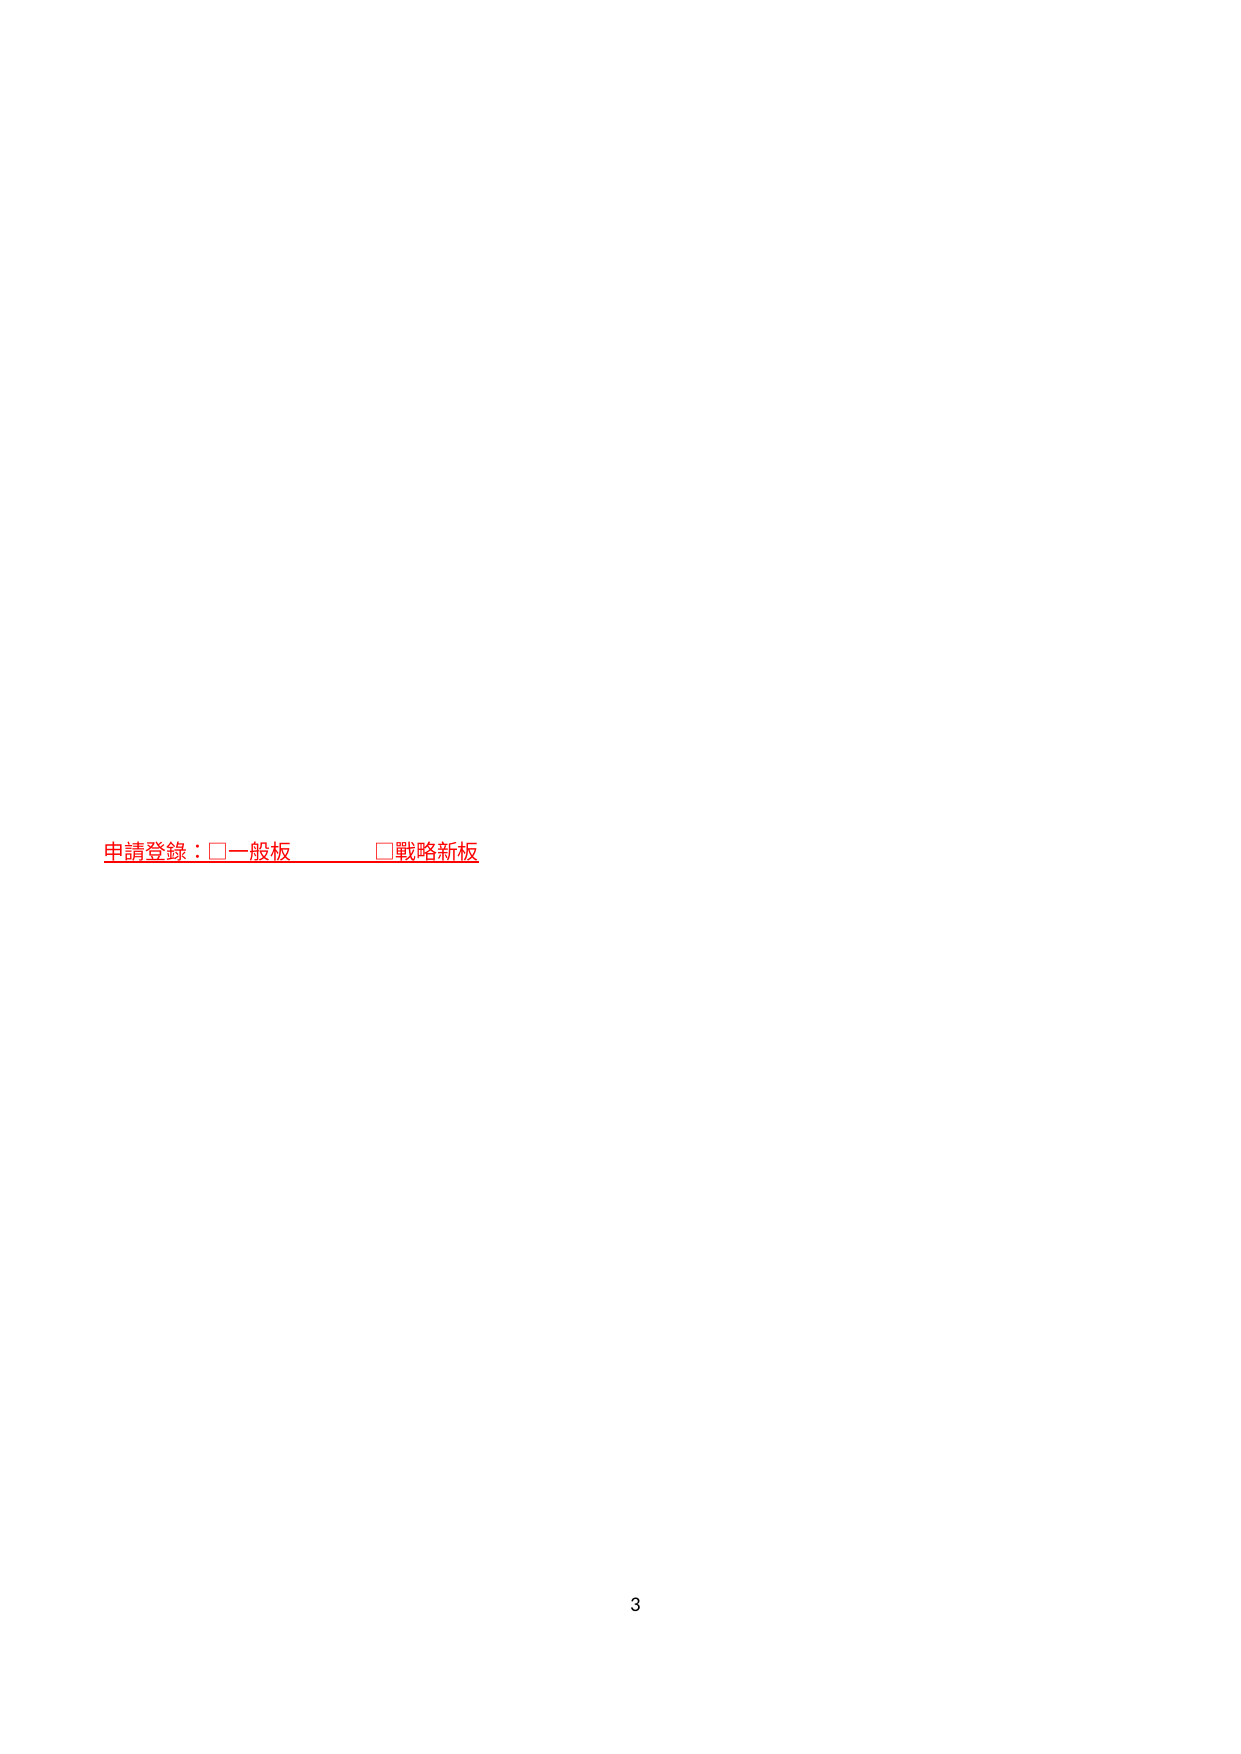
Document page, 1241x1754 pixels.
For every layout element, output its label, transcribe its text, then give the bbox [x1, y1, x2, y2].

text 申請登錄：□一般板 □戰略新板 [103, 809, 1167, 871]
